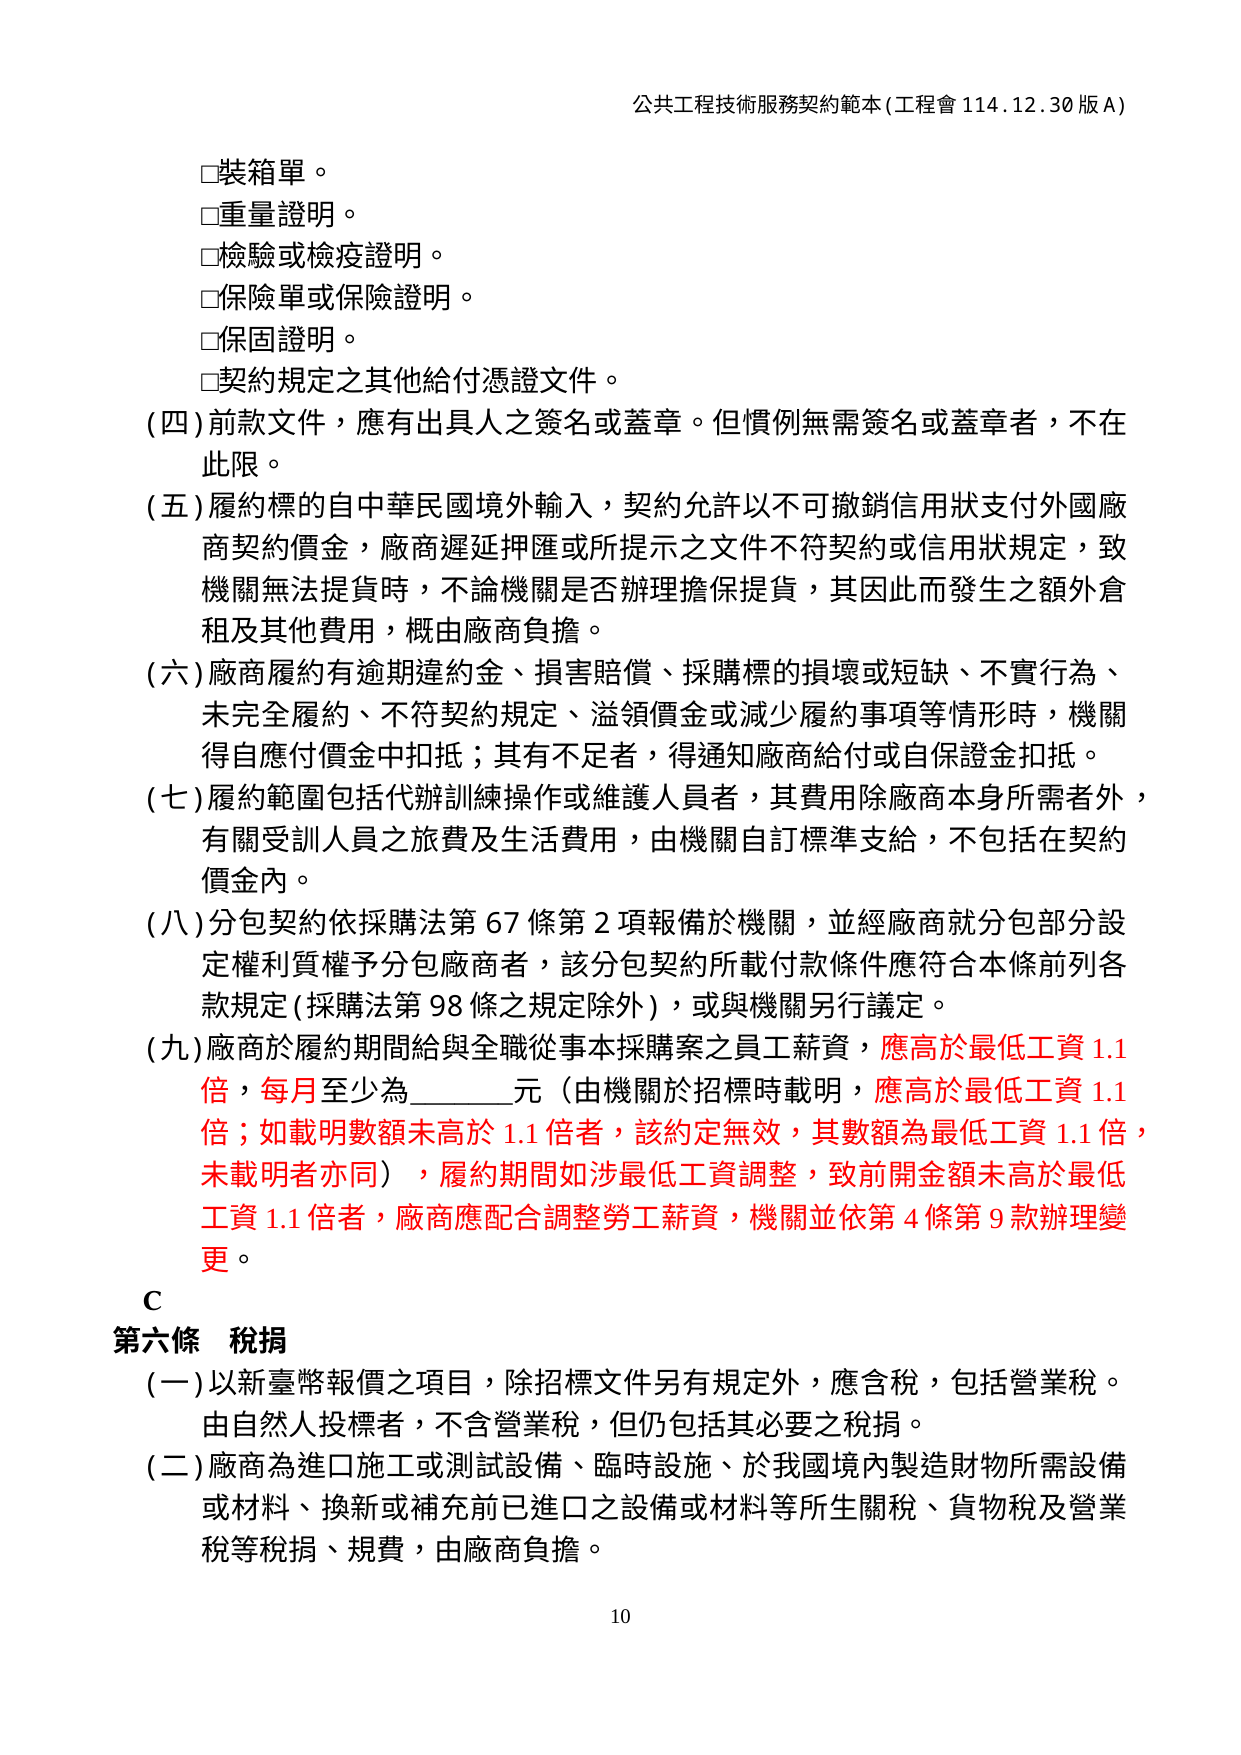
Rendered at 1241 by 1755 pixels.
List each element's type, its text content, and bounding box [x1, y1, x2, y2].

text □保險單或保險證明。 [201, 275, 1122, 317]
text (四)前款文件，應有出具人之簽名或蓋章。但慣例無需簽名或蓋章者，不在此限。 [142, 400, 1128, 483]
text (九)廠商於履約期間給與全職從事本採購案之員工薪資，應高於最低工資1.1倍，每月至少為_______元（由機關於招標時載明，應高於最低工資1.1倍；如載明數額未高於1.1倍者，該約定無效，其數額為最低工資1.1倍，未載明者亦同），履約期間如涉最低工資調整，致前開金額未高於最低工資1.1倍者，廠商應配合調整勞工薪資，機關並依第4條第9款辦理變更。 [142, 1025, 1128, 1279]
text (八)分包契約依採購法第67條第2項報備於機關，並經廠商就分包部分設定權利質權予分包廠商者，該分包契約所載付款條件應符合本條前列各款規定(採購法第98條之規定除外)，或與機關另行議定。 [142, 900, 1128, 1025]
text 第六條 稅捐 [112, 1318, 1128, 1360]
text (二)廠商為進口施工或測試設備、臨時設施、於我國境內製造財物所需設備或材料、換新或補充前已進口之設備或材料等所生關稅、貨物稅及營業稅等稅捐、規費，由廠商負擔。 [142, 1443, 1128, 1568]
text □保固證明。 [201, 317, 1122, 358]
text (一)以新臺幣報價之項目，除招標文件另有規定外，應含稅，包括營業稅。由自然人投標者，不含營業稅，但仍包括其必要之稅捐。 [142, 1360, 1128, 1443]
text (七)履約範圍包括代辦訓練操作或維護人員者，其費用除廠商本身所需者外，有關受訓人員之旅費及生活費用，由機關自訂標準支給，不包括在契約價金內。 [142, 775, 1128, 900]
text □裝箱單。 [201, 150, 1122, 192]
text □重量證明。 [201, 192, 1122, 233]
text □檢驗或檢疫證明。 [201, 233, 1122, 275]
text  [142, 1279, 1122, 1318]
text (五)履約標的自中華民國境外輸入，契約允許以不可撤銷信用狀支付外國廠商契約價金，廠商遲延押匯或所提示之文件不符契約或信用狀規定，致機關無法提貨時，不論機關是否辦理擔保提貨，其因此而發生之額外倉租及其他費用，概由廠商負擔。 [142, 483, 1128, 650]
text (六)廠商履約有逾期違約金、損害賠償、採購標的損壞或短缺、不實行為、未完全履約、不符契約規定、溢領價金或減少履約事項等情形時，機關得自應付價金中扣抵；其有不足者，得通知廠商給付或自保證金扣抵。 [142, 650, 1128, 775]
text □契約規定之其他給付憑證文件。 [201, 358, 1122, 400]
